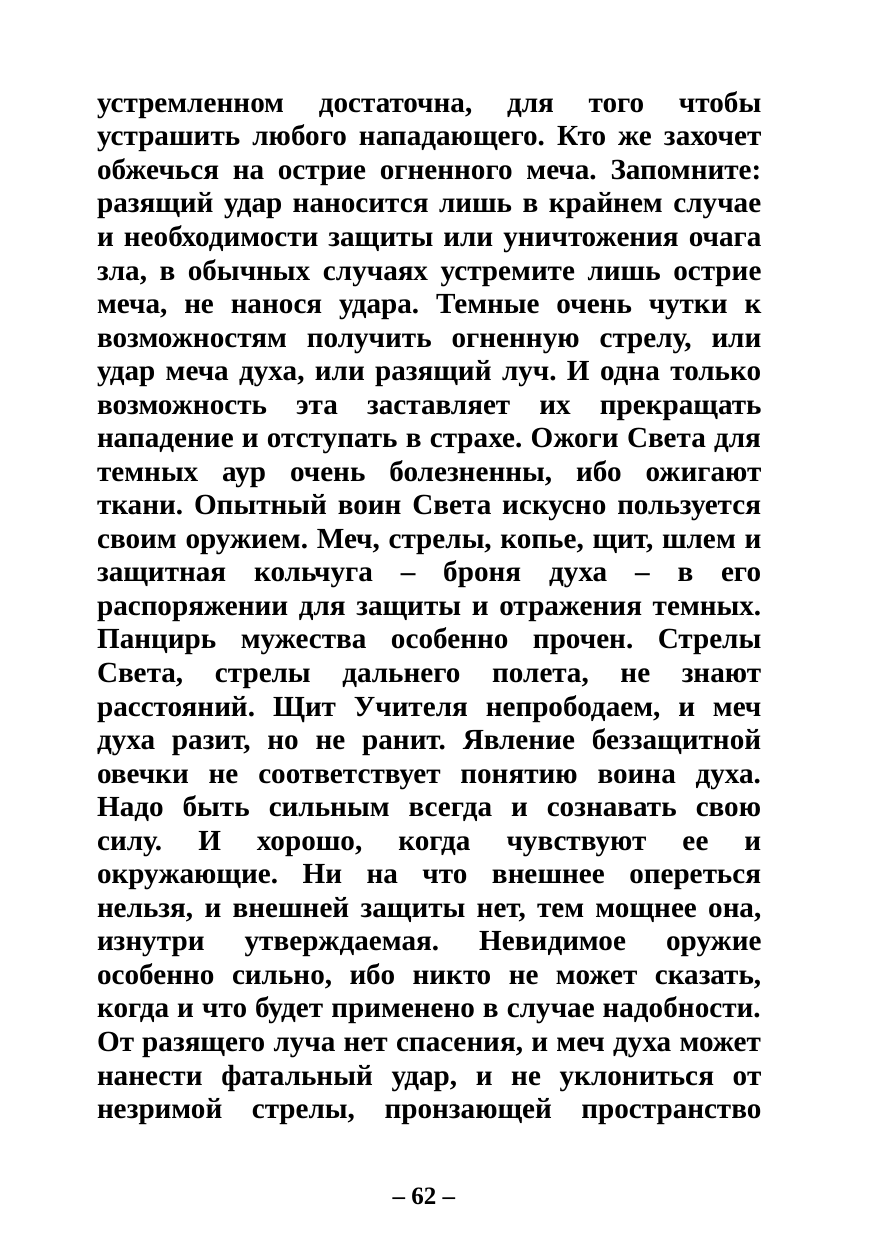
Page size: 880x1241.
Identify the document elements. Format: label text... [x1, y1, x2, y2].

text устремленном достаточна, для того чтобы устрашить любого нападающего. Кто же захочет обжечься на острие огненного меча. Запомните: разящий удар наносится лишь в крайнем случае и необходимости защиты или уничтожения очага зла, в обычных случаях устремите лишь острие меча, не нанося удара. Темные очень чутки к возможностям получить огненную стрелу, или удар меча духа, или разящий луч. И одна только возможность эта заставляет их прекращать нападение и отступать в страхе. Ожоги Света для темных аур очень болезненны, ибо ожигают ткани. Опытный воин Света искусно пользуется своим оружием. Меч, стрелы, копье, щит, шлем и защитная кольчуга – броня духа – в его распоряжении для защиты и отражения темных. Панцирь мужества особенно прочен. Стрелы Света, стрелы дальнего полета, не знают расстояний. Щит Учителя непрободаем, и меч духа разит, но не ранит. Явление беззащитной овечки не соответствует понятию воина духа. Надо быть сильным всегда и сознавать свою силу. И хорошо, когда чувствуют ее и окружающие. Ни на что внешнее опереться нельзя, и внешней защиты нет, тем мощнее она, изнутри утверждаемая. Невидимое оружие особенно сильно, ибо никто не может сказать, когда и что будет применено в случае надобности. От разящего луча нет спасения, и меч духа может нанести фатальный удар, и не уклониться от незримой стрелы, пронзающей пространство [97, 85, 762, 1125]
